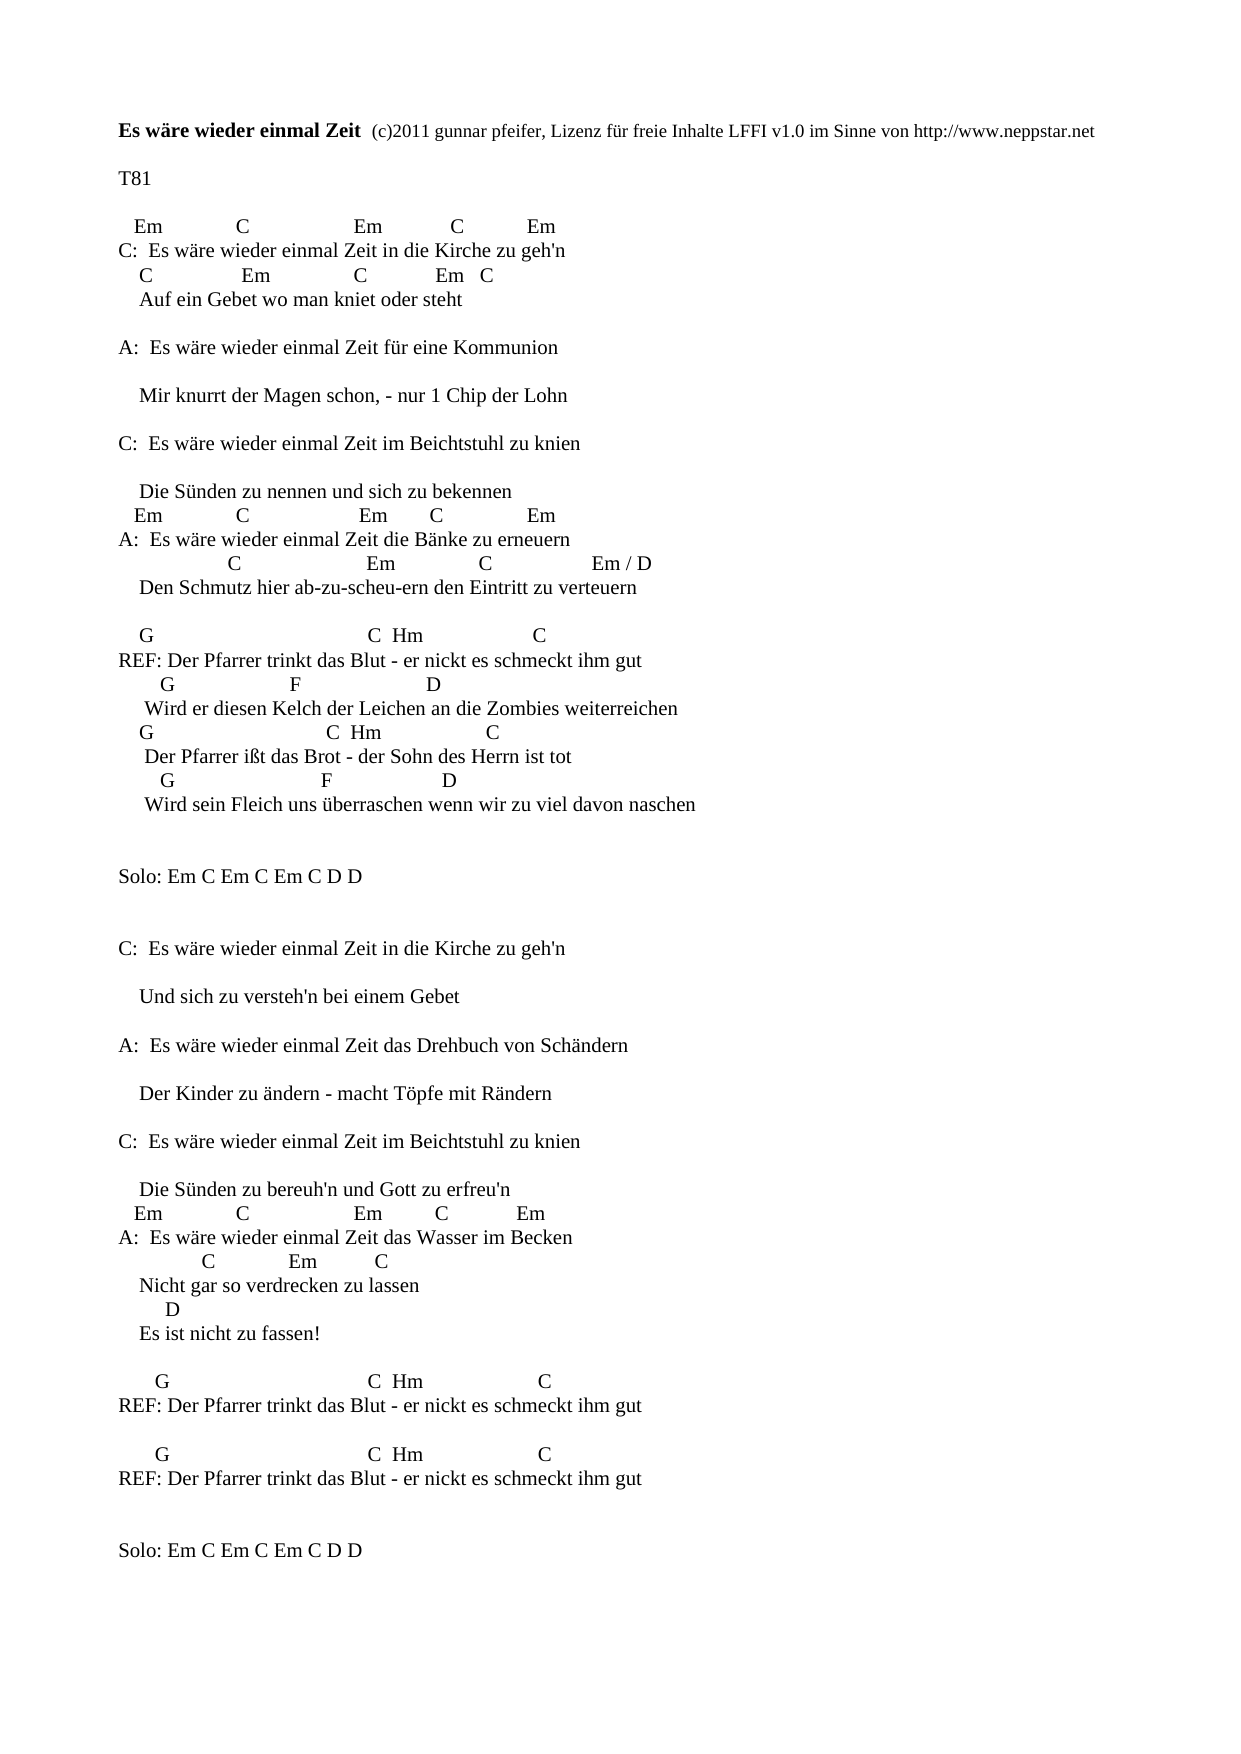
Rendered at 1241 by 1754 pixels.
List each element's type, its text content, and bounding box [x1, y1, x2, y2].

text Den Schmutz hier ab-zu-scheu-ern den Eintritt zu verteuern [118, 575, 1122, 599]
text Em C Em C Em [118, 503, 1122, 527]
text Auf ein Gebet wo man kniet oder steht [118, 287, 1122, 311]
text A: Es wäre wieder einmal Zeit das Drehbuch von Schändern [118, 1032, 1122, 1057]
text Wird er diesen Kelch der Leichen an die Zombies weiterreichen [118, 696, 1122, 720]
text Die Sünden zu bereuh'n und Gott zu erfreu'n [118, 1177, 1122, 1201]
text Der Kinder zu ändern - macht Töpfe mit Rändern [118, 1081, 1122, 1105]
text Die Sünden zu nennen und sich zu bekennen [118, 479, 1122, 503]
text G F D [118, 672, 1122, 696]
text A: Es wäre wieder einmal Zeit die Bänke zu erneuern [118, 527, 1122, 551]
text Und sich zu versteh'n bei einem Gebet [118, 984, 1122, 1008]
text Mir knurrt der Magen schon, - nur 1 Chip der Lohn [118, 383, 1122, 407]
text Em C Em C Em [118, 1201, 1122, 1225]
text REF: Der Pfarrer trinkt das Blut - er nickt es schmeckt ihm gut [118, 647, 1122, 672]
text REF: Der Pfarrer trinkt das Blut - er nickt es schmeckt ihm gut [118, 1466, 1122, 1490]
text C Em C Em / D [118, 551, 1122, 575]
text G C Hm C [118, 623, 1122, 647]
text C: Es wäre wieder einmal Zeit in die Kirche zu geh'n [118, 936, 1122, 960]
text C Em C [118, 1249, 1122, 1273]
text C: Es wäre wieder einmal Zeit im Beichtstuhl zu knien [118, 1129, 1122, 1153]
text A: Es wäre wieder einmal Zeit für eine Kommunion [118, 335, 1122, 359]
text A: Es wäre wieder einmal Zeit das Wasser im Becken [118, 1225, 1122, 1249]
text Nicht gar so verdrecken zu lassen [118, 1273, 1122, 1297]
text Em C Em C Em [118, 214, 1122, 238]
text Solo: Em C Em C Em C D D [118, 1538, 1122, 1562]
text REF: Der Pfarrer trinkt das Blut - er nickt es schmeckt ihm gut [118, 1393, 1122, 1417]
text T81 [118, 166, 1122, 190]
text G C Hm C [118, 720, 1122, 744]
text G C Hm C [118, 1369, 1122, 1393]
text G C Hm C [118, 1442, 1122, 1466]
text Es ist nicht zu fassen! [118, 1321, 1122, 1345]
text D [118, 1297, 1122, 1321]
text Wird sein Fleich uns überraschen wenn wir zu viel davon naschen [118, 792, 1122, 816]
text Solo: Em C Em C Em C D D [118, 864, 1122, 888]
text G F D [118, 768, 1122, 792]
text C: Es wäre wieder einmal Zeit in die Kirche zu geh'n [118, 238, 1122, 262]
text Der Pfarrer ißt das Brot - der Sohn des Herrn ist tot [118, 744, 1122, 768]
text C: Es wäre wieder einmal Zeit im Beichtstuhl zu knien [118, 431, 1122, 455]
text Es wäre wieder einmal Zeit (c)2011 gunnar pfeifer, Lizenz für freie Inhalte LFFI v1.0 im Sinne von http://www.neppstar.net [118, 118, 1122, 142]
text C Em C Em C [118, 262, 1122, 287]
